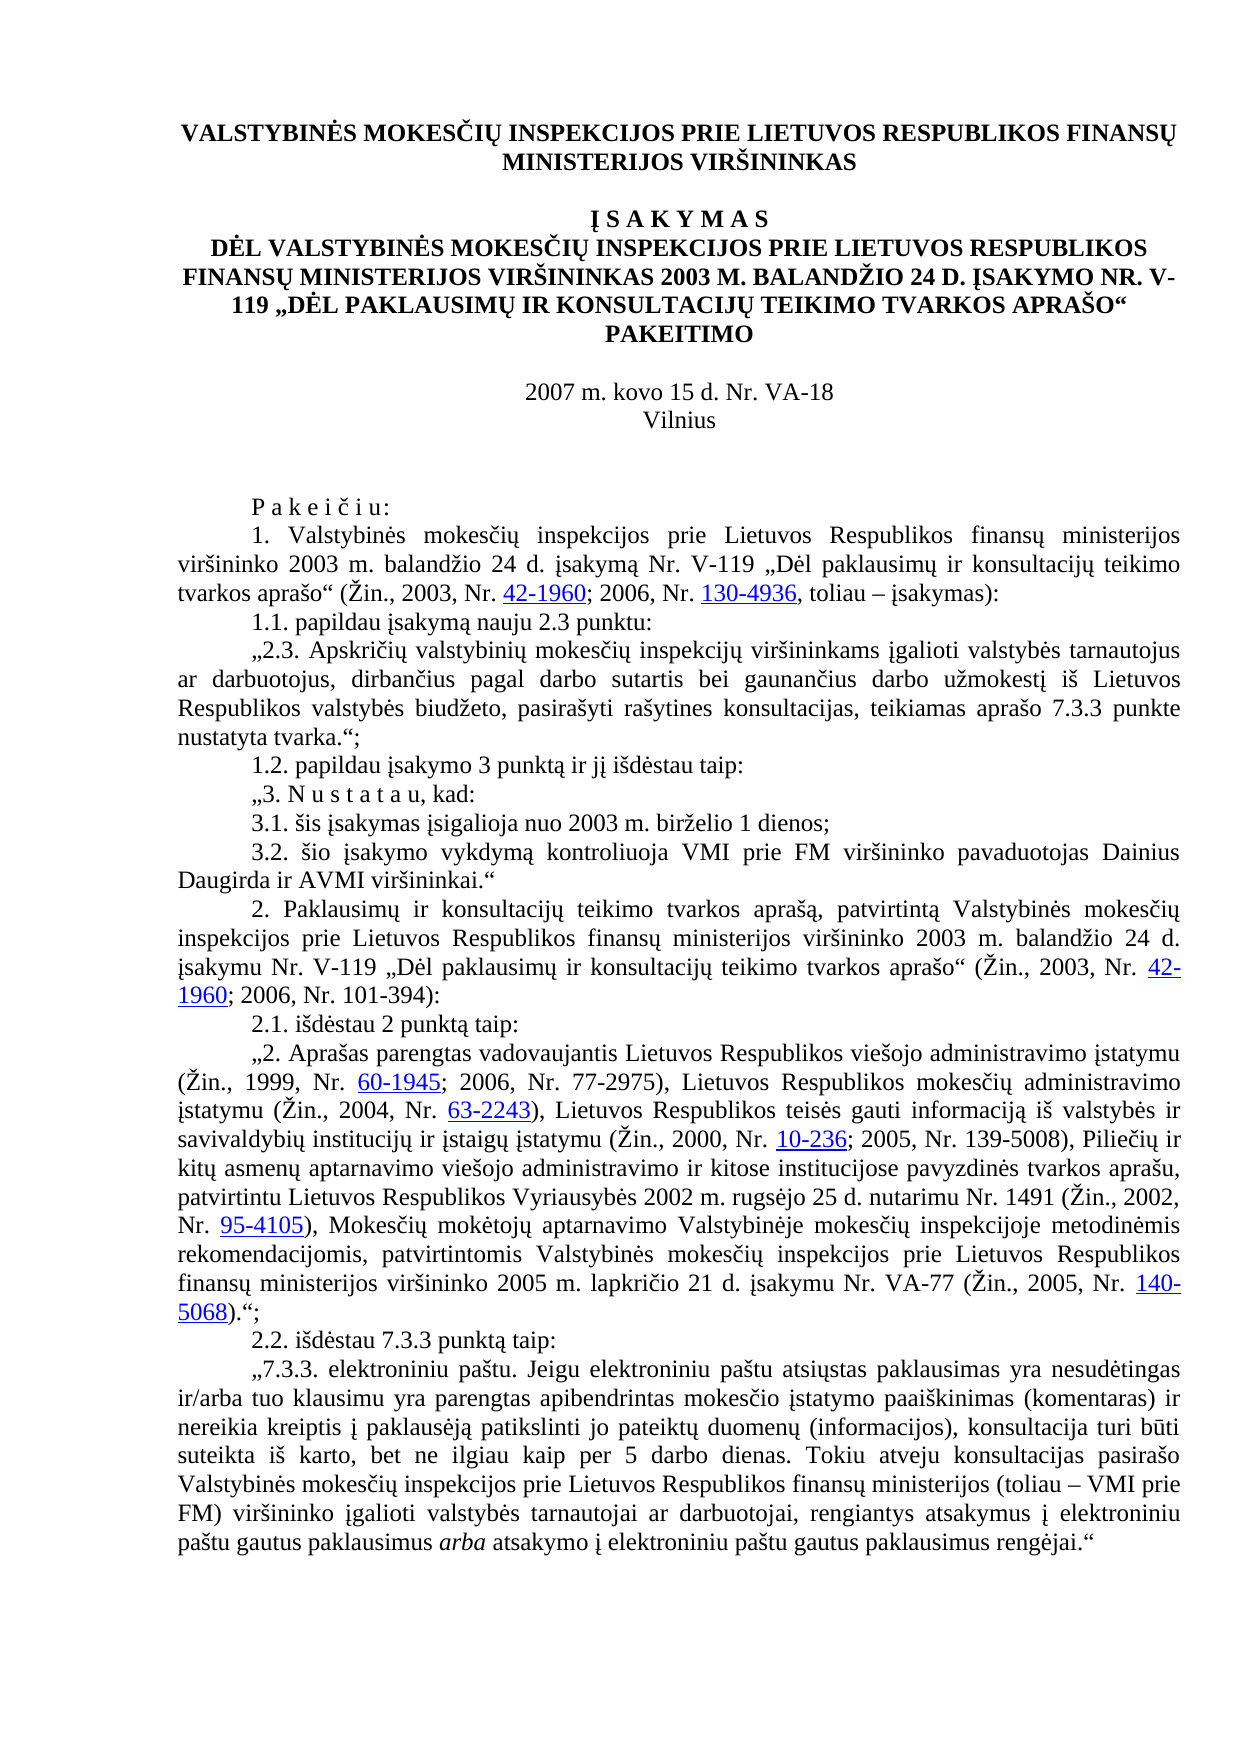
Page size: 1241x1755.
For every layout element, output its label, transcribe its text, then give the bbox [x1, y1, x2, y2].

text VALSTYBINĖS MOKESČIŲ INSPEKCIJOS PRIE LIETUVOS RESPUBLIKOS FINANSŲ MINISTERIJOS VIRŠININKAS [177, 118, 1181, 176]
text 3.2. šio įsakymo vykdymą kontroliuoja VMI prie FM viršininko pavaduotojas Dainius Daugirda ir AVMI viršininkai.“ [177, 837, 1181, 894]
text 2.1. išdėstau 2 punktą taip: [177, 1009, 1181, 1038]
text Pakeičiu: [177, 492, 1181, 521]
text „2.3. Apskričių valstybinių mokesčių inspekcijų viršininkams įgalioti valstybės tarnautojus ar darbuotojus, dirbančius pagal darbo sutartis bei gaunančius darbo užmokestį iš Lietuvos Respublikos valstybės biudžeto, pasirašyti rašytines konsultacijas, teikiamas aprašo 7.3.3 punkte nustatyta tvarka.“; [177, 636, 1181, 751]
text Vilnius [177, 406, 1181, 434]
text DĖL VALSTYBINĖS MOKESČIŲ INSPEKCIJOS PRIE LIETUVOS RESPUBLIKOS FINANSŲ MINISTERIJOS VIRŠININKAS 2003 M. BALANDŽIO 24 D. ĮSAKYMO NR. V-119 „DĖL PAKLAUSIMŲ IR KONSULTACIJŲ TEIKIMO TVARKOS APRAŠO“ PAKEITIMO [177, 233, 1181, 348]
text 3.1. šis įsakymas įsigalioja nuo 2003 m. birželio 1 dienos; [177, 808, 1181, 837]
text 1. Valstybinės mokesčių inspekcijos prie Lietuvos Respublikos finansų ministerijos viršininko 2003 m. balandžio 24 d. įsakymą Nr. V-119 „Dėl paklausimų ir konsultacijų teikimo tvarkos aprašo“ (Žin., 2003, Nr. 42-1960; 2006, Nr. 130-4936, toliau – įsakymas): [177, 521, 1181, 607]
text „3. Nustatau, kad: [177, 779, 1181, 808]
text Į S A K Y M A S [177, 204, 1181, 233]
text 1.2. papildau įsakymo 3 punktą ir jį išdėstau taip: [177, 751, 1181, 779]
text 1.1. papildau įsakymą nauju 2.3 punktu: [177, 607, 1181, 636]
text 2. Paklausimų ir konsultacijų teikimo tvarkos aprašą, patvirtintą Valstybinės mokesčių inspekcijos prie Lietuvos Respublikos finansų ministerijos viršininko 2003 m. balandžio 24 d. įsakymu Nr. V-119 „Dėl paklausimų ir konsultacijų teikimo tvarkos aprašo“ (Žin., 2003, Nr. 42-1960; 2006, Nr. 101-394): [177, 894, 1181, 1009]
text „7.3.3. elektroniniu paštu. Jeigu elektroniniu paštu atsiųstas paklausimas yra nesudėtingas ir/arba tuo klausimu yra parengtas apibendrintas mokesčio įstatymo paaiškinimas (komentaras) ir nereikia kreiptis į paklausėją patikslinti jo pateiktų duomenų (informacijos), konsultacija turi būti suteikta iš karto, bet ne ilgiau kaip per 5 darbo dienas. Tokiu atveju konsultacijas pasirašo Valstybinės mokesčių inspekcijos prie Lietuvos Respublikos finansų ministerijos (toliau – VMI prie FM) viršininko įgalioti valstybės tarnautojai ar darbuotojai, rengiantys atsakymus į elektroniniu paštu gautus paklausimus arba atsakymo į elektroniniu paštu gautus paklausimus rengėjai.“ [177, 1354, 1181, 1556]
text „2. Aprašas parengtas vadovaujantis Lietuvos Respublikos viešojo administravimo įstatymu (Žin., 1999, Nr. 60-1945; 2006, Nr. 77-2975), Lietuvos Respublikos mokesčių administravimo įstatymu (Žin., 2004, Nr. 63-2243), Lietuvos Respublikos teisės gauti informaciją iš valstybės ir savivaldybių institucijų ir įstaigų įstatymu (Žin., 2000, Nr. 10-236; 2005, Nr. 139-5008), Piliečių ir kitų asmenų aptarnavimo viešojo administravimo ir kitose institucijose pavyzdinės tvarkos aprašu, patvirtintu Lietuvos Respublikos Vyriausybės 2002 m. rugsėjo 25 d. nutarimu Nr. 1491 (Žin., 2002, Nr. 95-4105), Mokesčių mokėtojų aptarnavimo Valstybinėje mokesčių inspekcijoje metodinėmis rekomendacijomis, patvirtintomis Valstybinės mokesčių inspekcijos prie Lietuvos Respublikos finansų ministerijos viršininko 2005 m. lapkričio 21 d. įsakymu Nr. VA-77 (Žin., 2005, Nr. 140-5068).“; [177, 1038, 1181, 1326]
text 2007 m. kovo 15 d. Nr. VA-18 [177, 377, 1181, 406]
text 2.2. išdėstau 7.3.3 punktą taip: [177, 1326, 1181, 1354]
